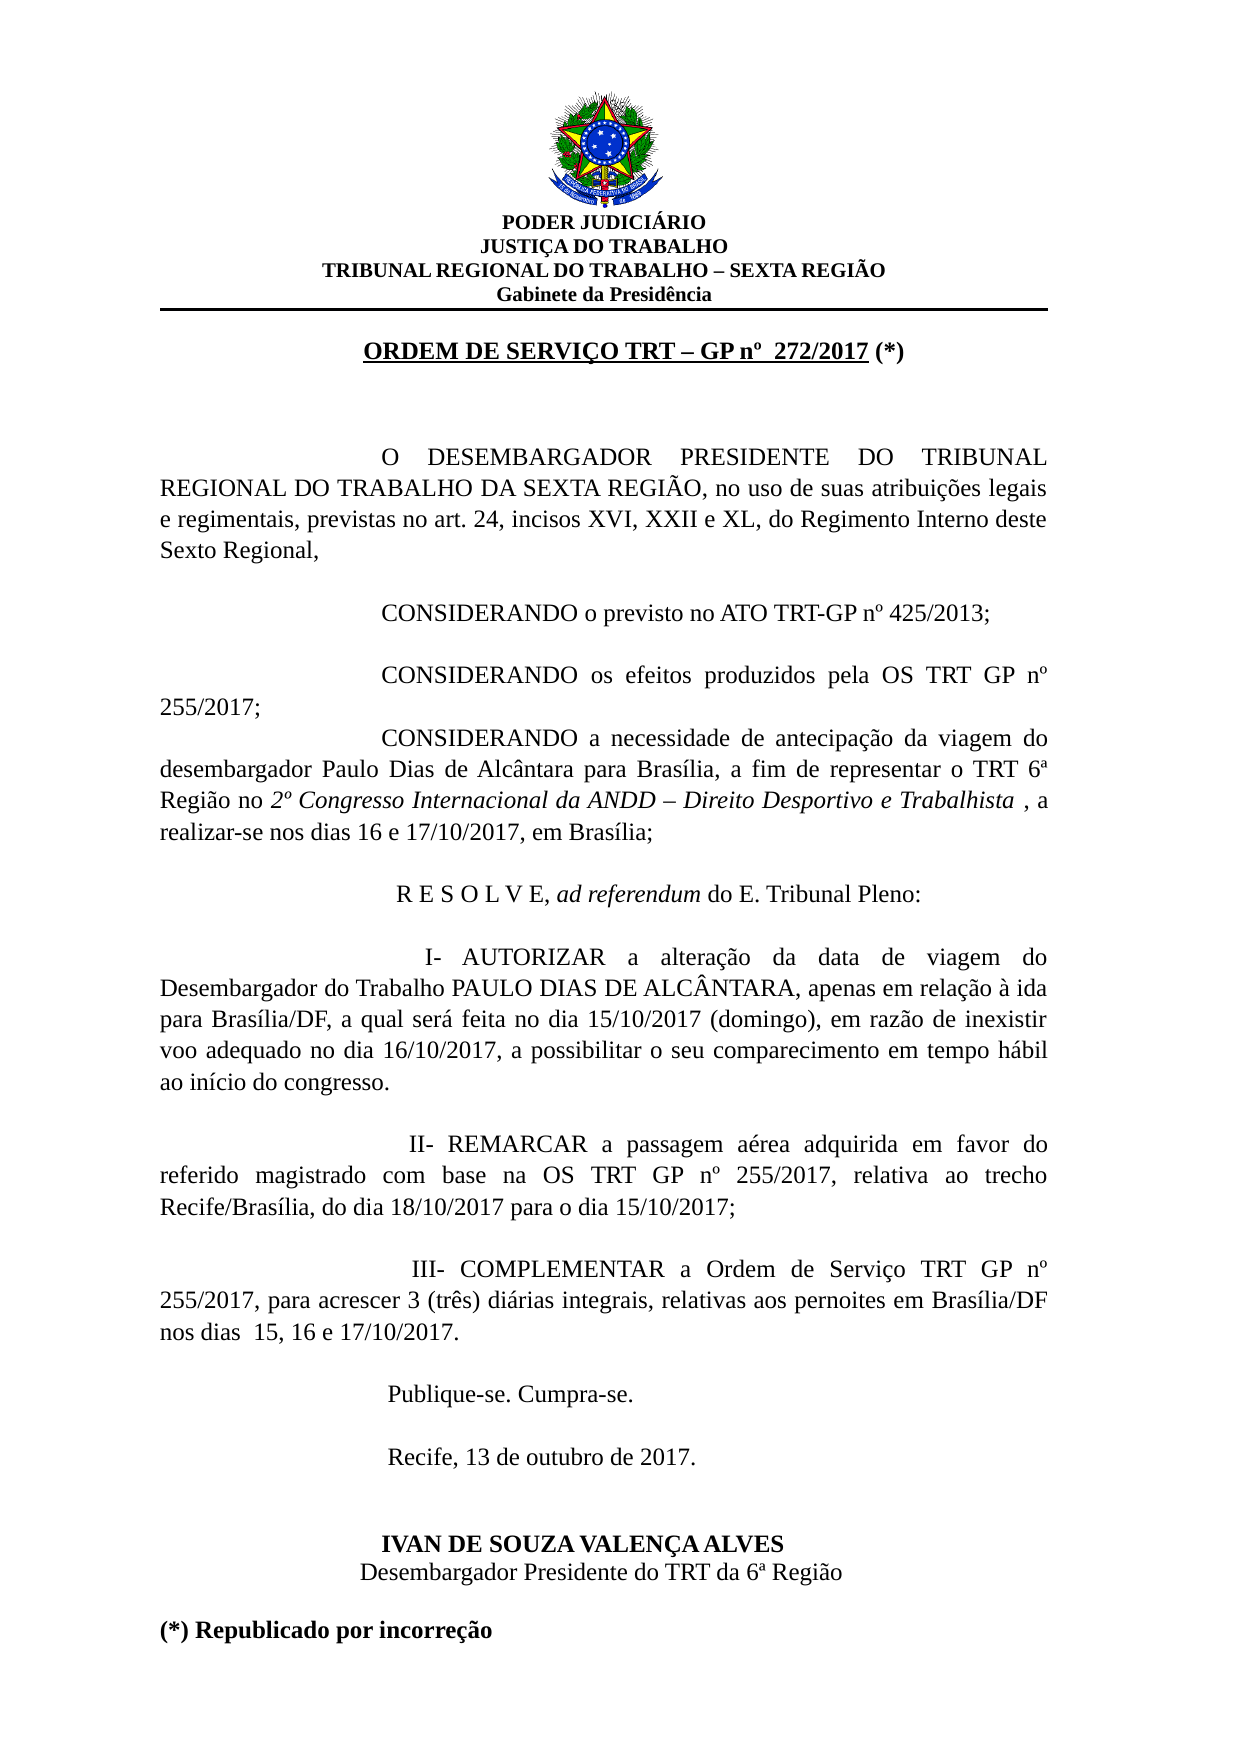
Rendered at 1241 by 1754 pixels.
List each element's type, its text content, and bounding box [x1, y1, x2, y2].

text Publique-se. Cumpra-se. [159, 1377, 1048, 1409]
text R E S O L V E, ad referendum do E. Tribunal Pleno: [218, 877, 1048, 909]
text CONSIDERANDO a necessidade de antecipação da viagem do desembargador Paulo Dias de Alcântara para Brasília, a fim de representar o TRT 6ª Região no 2º Congresso Internacional da ANDD – Direito Desportivo e Trabalhista , a realizar-se nos dias 16 e 17/10/2017, em Brasília; [159, 721, 1048, 846]
text (*) Republicado por incorreção [159, 1615, 1048, 1644]
text I- AUTORIZAR a alteração da data de viagem do Desembargador do Trabalho PAULO DIAS DE ALCÂNTARA, apenas em relação à ida para Brasília/DF, a qual será feita no dia 15/10/2017 (domingo), em razão de inexistir voo adequado no dia 16/10/2017, a possibilitar o seu comparecimento em tempo hábil ao início do congresso. [159, 940, 1048, 1096]
text Desembargador Presidente do TRT da 6ª Região [159, 1557, 1048, 1586]
text III- COMPLEMENTAR a Ordem de Serviço TRT GP nº 255/2017, para acrescer 3 (três) diárias integrais, relativas aos pernoites em Brasília/DF nos dias 15, 16 e 17/10/2017. [159, 1252, 1048, 1346]
text Recife, 13 de outubro de 2017. [159, 1440, 1048, 1471]
text O DESEMBARGADOR PRESIDENTE DO TRIBUNAL REGIONAL DO TRABALHO DA SEXTA REGIÃO, no uso de suas atribuições legais e regimentais, previstas no art. 24, incisos XVI, XXII e XL, do Regimento Interno deste Sexto Regional, [159, 440, 1048, 565]
subtitle ORDEM DE SERVIÇO TRT – GP nº 272/2017 (*) [218, 336, 1048, 365]
text CONSIDERANDO os efeitos produzidos pela OS TRT GP nº 255/2017; [159, 659, 1048, 721]
text CONSIDERANDO o previsto no ATO TRT-GP nº 425/2013; [159, 596, 1048, 627]
picture [542, 88, 666, 210]
text IVAN DE SOUZA VALENÇA ALVES [381, 1529, 960, 1557]
text II- REMARCAR a passagem aérea adquirida em favor do referido magistrado com base na OS TRT GP nº 255/2017, relativa ao trecho Recife/Brasília, do dia 18/10/2017 para o dia 15/10/2017; [159, 1127, 1048, 1221]
